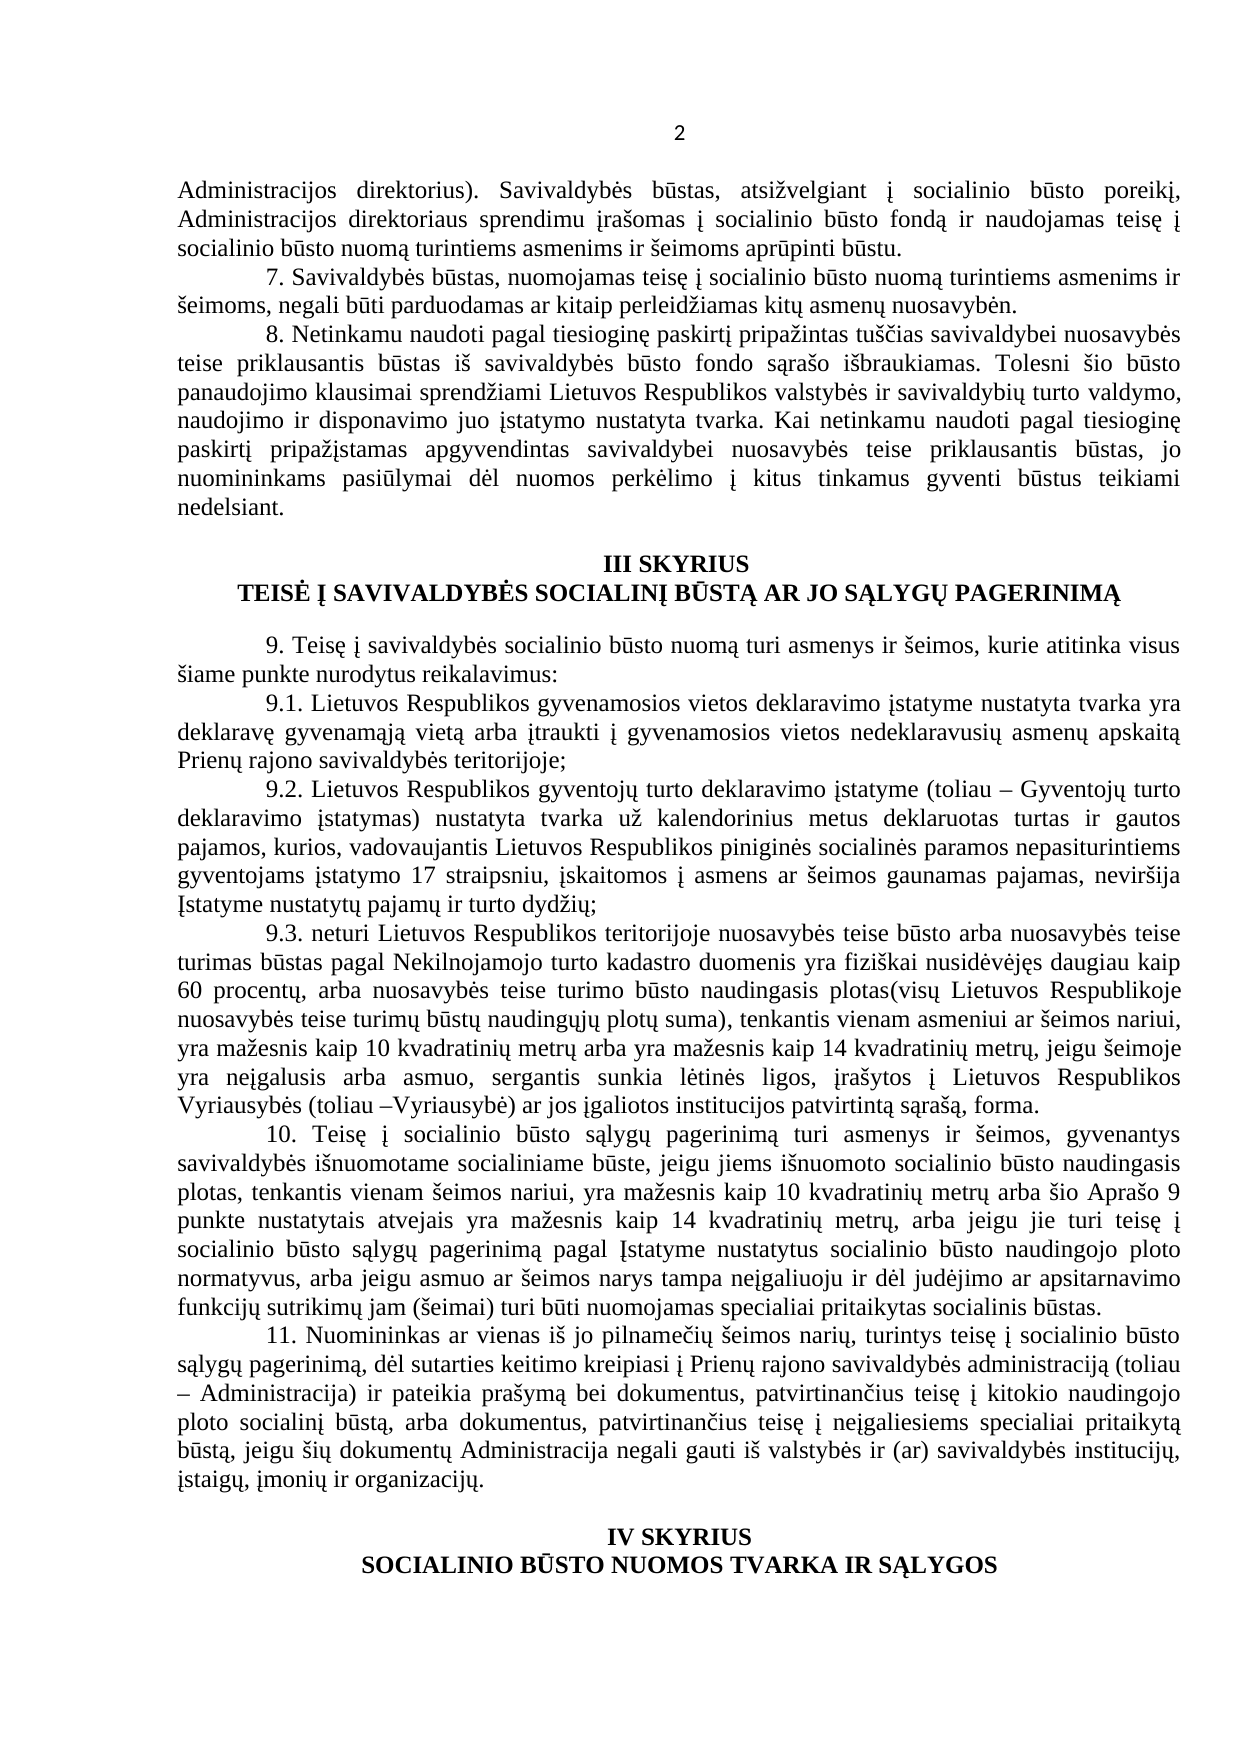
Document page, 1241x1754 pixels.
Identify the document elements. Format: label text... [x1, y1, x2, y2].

text 7. Savivaldybės būstas, nuomojamas teisę į socialinio būsto nuomą turintiems asmenims ir šeimoms, negali būti parduodamas ar kitaip perleidžiamas kitų asmenų nuosavybėn. [177, 262, 1182, 319]
text TEISĖ Į SAVIVALDYBĖS SOCIALINĮ BŪSTĄ AR JO SĄLYGŲ PAGERINIMĄ [177, 578, 1182, 607]
text 9.1. Lietuvos Respublikos gyvenamosios vietos deklaravimo įstatyme nustatyta tvarka yra deklaravę gyvenamąją vietą arba įtraukti į gyvenamosios vietos nedeklaravusių asmenų apskaitą Prienų rajono savivaldybės teritorijoje; [177, 688, 1182, 774]
text SOCIALINIO BŪSTO NUOMOS TVARKA IR SĄLYGOS [177, 1551, 1182, 1579]
text 9.2. Lietuvos Respublikos gyventojų turto deklaravimo įstatyme (toliau – Gyventojų turto deklaravimo įstatymas) nustatyta tvarka už kalendorinius metus deklaruotas turtas ir gautos pajamos, kurios, vadovaujantis Lietuvos Respublikos piniginės socialinės paramos nepasiturintiems gyventojams įstatymo 17 straipsniu, įskaitomos į asmens ar šeimos gaunamas pajamas, neviršija Įstatyme nustatytų pajamų ir turto dydžių; [177, 774, 1182, 918]
text 9.3. neturi Lietuvos Respublikos teritorijoje nuosavybės teise būsto arba nuosavybės teise turimas būstas pagal Nekilnojamojo turto kadastro duomenis yra fiziškai nusidėvėjęs daugiau kaip 60 procentų, arba nuosavybės teise turimo būsto naudingasis plotas(visų Lietuvos Respublikoje nuosavybės teise turimų būstų naudingųjų plotų suma), tenkantis vienam asmeniui ar šeimos nariui, yra mažesnis kaip 10 kvadratinių metrų arba yra mažesnis kaip 14 kvadratinių metrų, jeigu šeimoje yra neįgalusis arba asmuo, sergantis sunkia lėtinės ligos, įrašytos į Lietuvos Respublikos Vyriausybės (toliau –Vyriausybė) ar jos įgaliotos institucijos patvirtintą sąrašą, forma. [177, 918, 1182, 1119]
text IV SKYRIUS [177, 1522, 1182, 1551]
text 11. Nuomininkas ar vienas iš jo pilnamečių šeimos narių, turintys teisę į socialinio būsto sąlygų pagerinimą, dėl sutarties keitimo kreipiasi į Prienų rajono savivaldybės administraciją (toliau – Administracija) ir pateikia prašymą bei dokumentus, patvirtinančius teisę į kitokio naudingojo ploto socialinį būstą, arba dokumentus, patvirtinančius teisę į neįgaliesiems specialiai pritaikytą būstą, jeigu šių dokumentų Administracija negali gauti iš valstybės ir (ar) savivaldybės institucijų, įstaigų, įmonių ir organizacijų. [177, 1321, 1182, 1493]
text Administracijos direktorius). Savivaldybės būstas, atsižvelgiant į socialinio būsto poreikį, Administracijos direktoriaus sprendimu įrašomas į socialinio būsto fondą ir naudojamas teisę į socialinio būsto nuomą turintiems asmenims ir šeimoms aprūpinti būstu. [177, 175, 1182, 262]
text 10. Teisę į socialinio būsto sąlygų pagerinimą turi asmenys ir šeimos, gyvenantys savivaldybės išnuomotame socialiniame būste, jeigu jiems išnuomoto socialinio būsto naudingasis plotas, tenkantis vienam šeimos nariui, yra mažesnis kaip 10 kvadratinių metrų arba šio Aprašo 9 punkte nustatytais atvejais yra mažesnis kaip 14 kvadratinių metrų, arba jeigu jie turi teisę į socialinio būsto sąlygų pagerinimą pagal Įstatyme nustatytus socialinio būsto naudingojo ploto normatyvus, arba jeigu asmuo ar šeimos narys tampa neįgaliuoju ir dėl judėjimo ar apsitarnavimo funkcijų sutrikimų jam (šeimai) turi būti nuomojamas specialiai pritaikytas socialinis būstas. [177, 1119, 1182, 1321]
text III SKYRIUS [177, 549, 1182, 578]
text 9. Teisę į savivaldybės socialinio būsto nuomą turi asmenys ir šeimos, kurie atitinka visus šiame punkte nurodytus reikalavimus: [177, 631, 1182, 688]
text 8. Netinkamu naudoti pagal tiesioginę paskirtį pripažintas tuščias savivaldybei nuosavybės teise priklausantis būstas iš savivaldybės būsto fondo sąrašo išbraukiamas. Tolesni šio būsto panaudojimo klausimai sprendžiami Lietuvos Respublikos valstybės ir savivaldybių turto valdymo, naudojimo ir disponavimo juo įstatymo nustatyta tvarka. Kai netinkamu naudoti pagal tiesioginę paskirtį pripažįstamas apgyvendintas savivaldybei nuosavybės teise priklausantis būstas, jo nuomininkams pasiūlymai dėl nuomos perkėlimo į kitus tinkamus gyventi būstus teikiami nedelsiant. [177, 319, 1182, 520]
